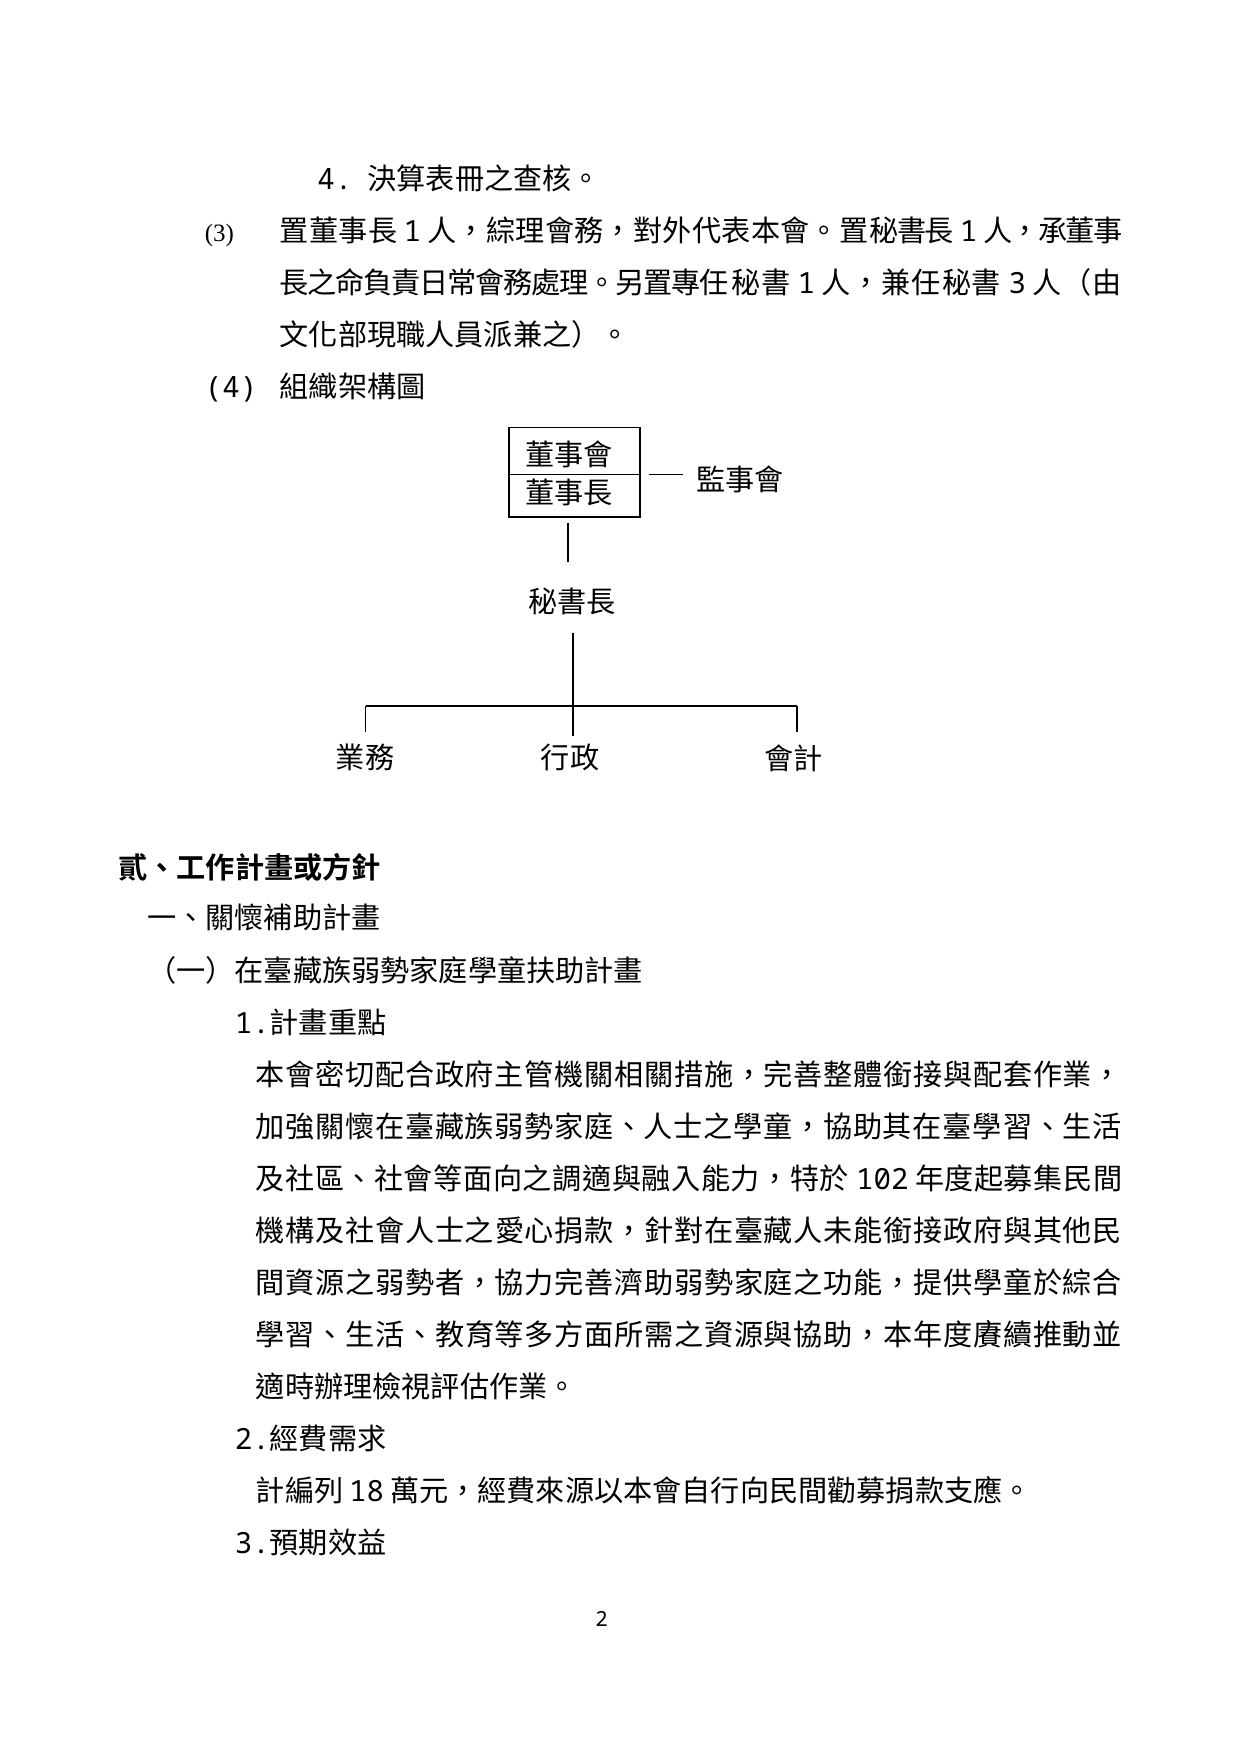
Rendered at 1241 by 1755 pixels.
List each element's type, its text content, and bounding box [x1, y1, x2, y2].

text 業務 [336, 734, 475, 777]
text 2.經費需求 [147, 1408, 1122, 1460]
text 本會密切配合政府主管機關相關措施，完善整體銜接與配套作業，加強關懷在臺藏族弱勢家庭、人士之學童，協助其在臺學習、生活及社區、社會等面向之調適與融入能力，特於102年度起募集民間機構及社會人士之愛心捐款，針對在臺藏人未能銜接政府與其他民間資源之弱勢者，協力完善濟助弱勢家庭之功能，提供學童於綜合學習、生活、教育等多方面所需之資源與協助，本年度賡續推動並適時辦理檢視評估作業。 [256, 1043, 1122, 1408]
text 董事長 [525, 475, 624, 508]
text 一、關懷補助計畫 [147, 887, 1122, 939]
text 貳、工作計畫或方針 [118, 841, 1122, 887]
text （一）在臺藏族弱勢家庭學童扶助計畫 [147, 939, 1122, 991]
text 秘書長 [528, 578, 622, 616]
text 監事會 [696, 456, 788, 499]
list 決算表冊之查核。 [317, 148, 1122, 200]
text 計編列18萬元，經費來源以本會自行向民間勸募捐款支應。 [256, 1460, 1122, 1512]
text 行政 [541, 735, 680, 777]
list 置董事長1人，綜理會務，對外代表本會。置秘書長1人，承董事長之命負責日常會務處理。另置專任秘書1人，兼任秘書3人（由文化部現職人員派兼之）。 [204, 200, 1122, 356]
list 組織架構圖 [204, 356, 1122, 408]
text 董事會 [525, 436, 624, 473]
text 3.預期效益 [147, 1512, 1122, 1564]
text 會計 [764, 736, 903, 778]
text 1.計畫重點 [147, 991, 1122, 1043]
